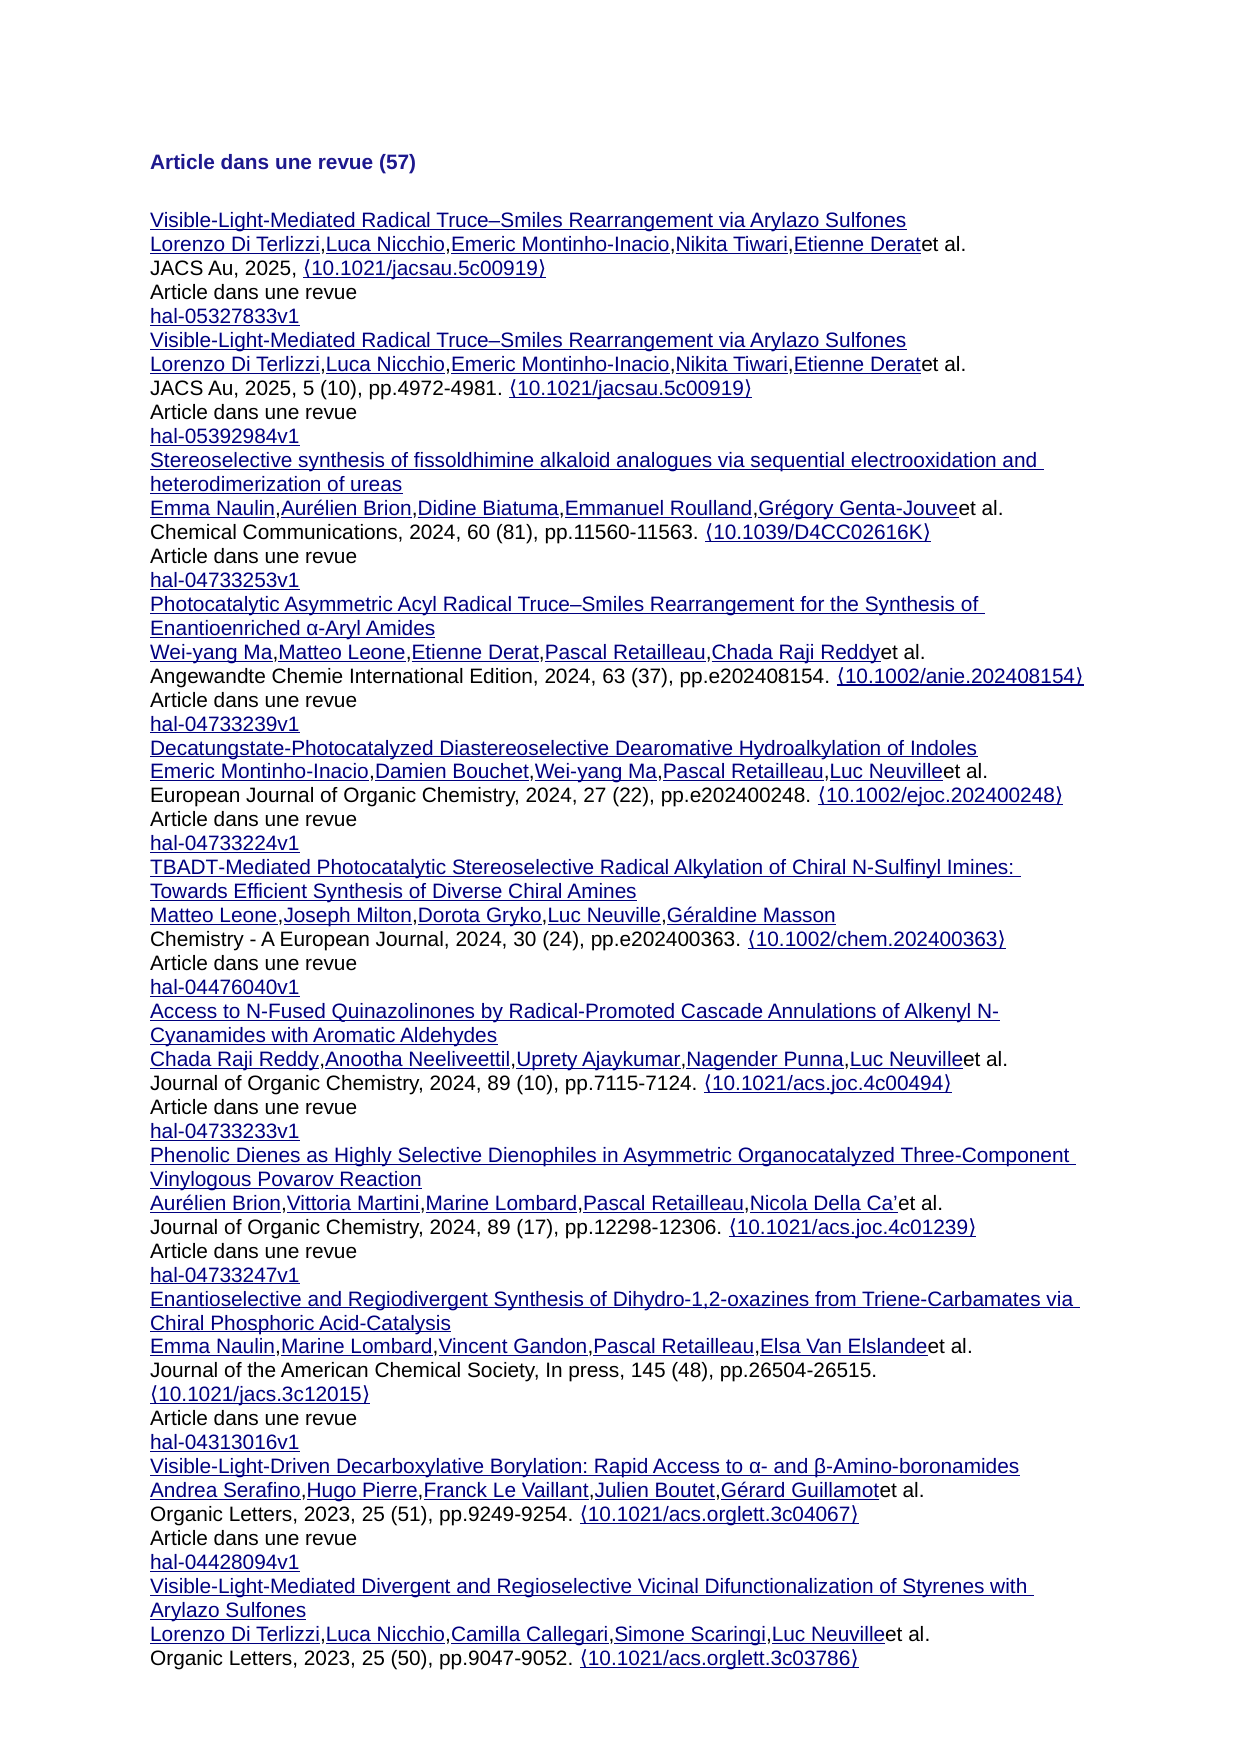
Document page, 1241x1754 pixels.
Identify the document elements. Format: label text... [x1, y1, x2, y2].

table_header Visible-Light-Mediated Radical Truce–Smiles Rearrangement via Arylazo Sulfones Lorenzo Di Terlizzi,Luca Nicchio,Emeric Montinho-Inacio,Nikita Tiwari,Etienne Deratet al. JACS Au, 2025, ⟨10.1021/jacsau.5c00919⟩ Article dans une revue hal-05327833v1 [150, 208, 1090, 328]
table_cell Photocatalytic Asymmetric Acyl Radical Truce–Smiles Rearrangement for the Synthesis of Enantioenriched α‐Aryl Amides Wei‐yang Ma,Matteo Leone,Etienne Derat,Pascal Retailleau,Chada Raji Reddyet al. Angewandte Chemie International Edition, 2024, 63 (37), pp.e202408154. ⟨10.1002/anie.202408154⟩ Article dans une revue hal-04733239v1 [150, 592, 1090, 735]
table_cell Phenolic Dienes as Highly Selective Dienophiles in Asymmetric Organocatalyzed Three-Component Vinylogous Povarov Reaction Aurélien Brion,Vittoria Martini,Marine Lombard,Pascal Retailleau,Nicola Della Ca’et al. Journal of Organic Chemistry, 2024, 89 (17), pp.12298-12306. ⟨10.1021/acs.joc.4c01239⟩ Article dans une revue hal-04733247v1 [150, 1143, 1090, 1286]
table_cell Enantioselective and Regiodivergent Synthesis of Dihydro-1,2-oxazines from Triene-Carbamates via Chiral Phosphoric Acid-Catalysis Emma Naulin,Marine Lombard,Vincent Gandon,Pascal Retailleau,Elsa Van Elslandeet al. Journal of the American Chemical Society, In press, 145 (48), pp.26504-26515. ⟨10.1021/jacs.3c12015⟩ Article dans une revue hal-04313016v1 [150, 1286, 1090, 1454]
table_cell Access to N-Fused Quinazolinones by Radical-Promoted Cascade Annulations of Alkenyl N-Cyanamides with Aromatic Aldehydes Chada Raji Reddy,Anootha Neeliveettil,Uprety Ajaykumar,Nagender Punna,Luc Neuvilleet al. Journal of Organic Chemistry, 2024, 89 (10), pp.7115-7124. ⟨10.1021/acs.joc.4c00494⟩ Article dans une revue hal-04733233v1 [150, 999, 1090, 1143]
table_cell Stereoselective synthesis of fissoldhimine alkaloid analogues via sequential electrooxidation and heterodimerization of ureas Emma Naulin,Aurélien Brion,Didine Biatuma,Emmanuel Roulland,Grégory Genta-Jouveet al. Chemical Communications, 2024, 60 (81), pp.11560-11563. ⟨10.1039/D4CC02616K⟩ Article dans une revue hal-04733253v1 [150, 448, 1090, 592]
table_cell Decatungstate‐Photocatalyzed Diastereoselective Dearomative Hydroalkylation of Indoles Emeric Montinho-Inacio,Damien Bouchet,Wei‐yang Ma,Pascal Retailleau,Luc Neuvilleet al. European Journal of Organic Chemistry, 2024, 27 (22), pp.e202400248. ⟨10.1002/ejoc.202400248⟩ Article dans une revue hal-04733224v1 [150, 735, 1090, 855]
table_cell Visible-Light-Mediated Divergent and Regioselective Vicinal Difunctionalization of Styrenes with Arylazo Sulfones Lorenzo Di Terlizzi,Luca Nicchio,Camilla Callegari,Simone Scaringi,Luc Neuvilleet al. Organic Letters, 2023, 25 (50), pp.9047-9052. ⟨10.1021/acs.orglett.3c03786⟩ [150, 1574, 1090, 1670]
subtitle Article dans une revue (57) [150, 150, 1090, 174]
table_cell Visible-Light-Mediated Radical Truce–Smiles Rearrangement via Arylazo Sulfones Lorenzo Di Terlizzi,Luca Nicchio,Emeric Montinho-Inacio,Nikita Tiwari,Etienne Deratet al. JACS Au, 2025, 5 (10), pp.4972-4981. ⟨10.1021/jacsau.5c00919⟩ Article dans une revue hal-05392984v1 [150, 328, 1090, 448]
table_cell Visible-Light-Driven Decarboxylative Borylation: Rapid Access to α- and β-Amino-boronamides Andrea Serafino,Hugo Pierre,Franck Le Vaillant,Julien Boutet,Gérard Guillamotet al. Organic Letters, 2023, 25 (51), pp.9249-9254. ⟨10.1021/acs.orglett.3c04067⟩ Article dans une revue hal-04428094v1 [150, 1454, 1090, 1574]
table_cell TBADT‐Mediated Photocatalytic Stereoselective Radical Alkylation of Chiral N‐Sulfinyl Imines: Towards Efficient Synthesis of Diverse Chiral Amines Matteo Leone,Joseph Milton,Dorota Gryko,Luc Neuville,Géraldine Masson Chemistry - A European Journal, 2024, 30 (24), pp.e202400363. ⟨10.1002/chem.202400363⟩ Article dans une revue hal-04476040v1 [150, 855, 1090, 999]
